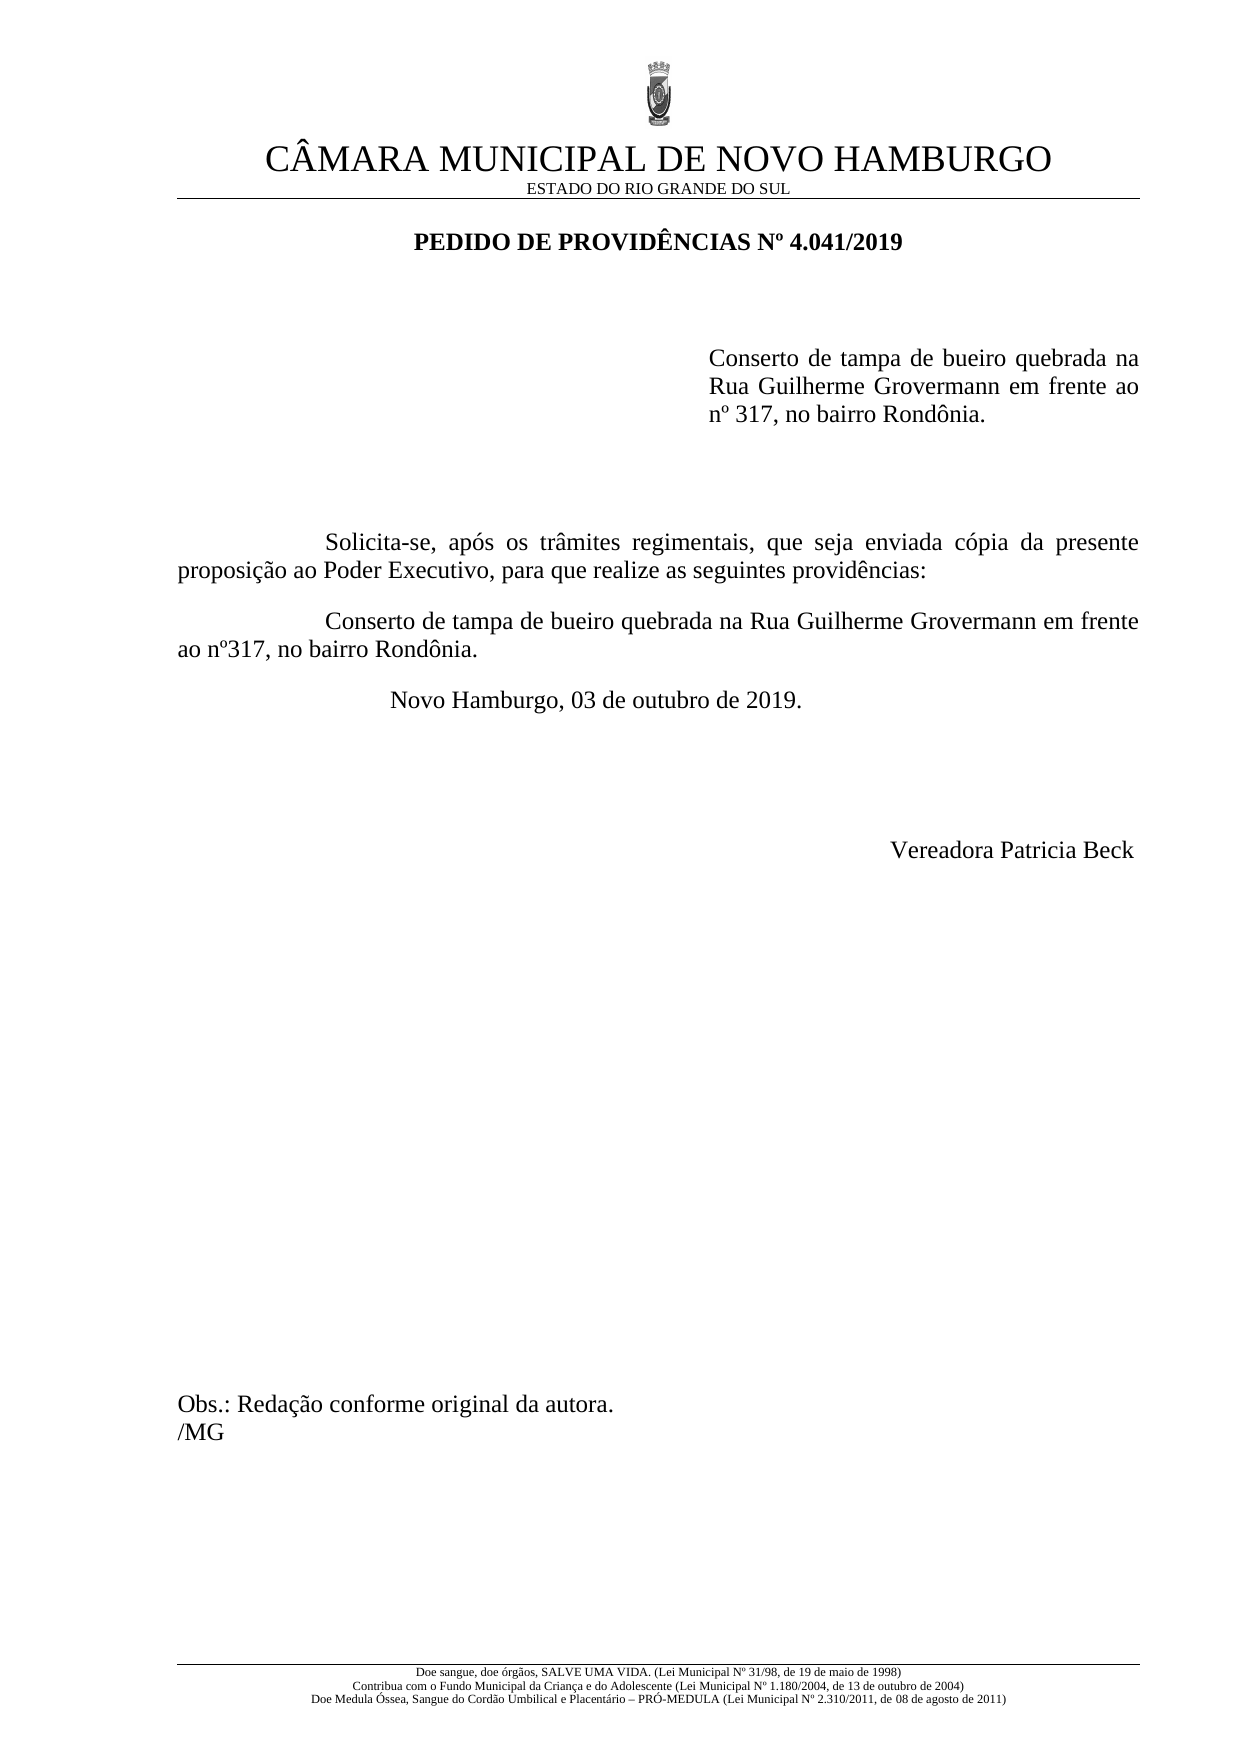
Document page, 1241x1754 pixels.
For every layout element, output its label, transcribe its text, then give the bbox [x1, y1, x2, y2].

text /MG [177, 1418, 1140, 1446]
text Conserto de tampa de bueiro quebrada na Rua Guilherme Grovermann em frente ao nº317, no bairro Rondônia. [177, 607, 1140, 662]
text Vereadora Patricia Beck [177, 836, 1140, 864]
text Obs.: Redação conforme original da autora. [177, 1390, 1140, 1418]
text PEDIDO DE PROVIDÊNCIAS Nº 4.041/2019 [177, 228, 1140, 256]
text Novo Hamburgo, 03 de outubro de 2019. [177, 686, 1140, 714]
text Solicita-se, após os trâmites regimentais, que seja enviada cópia da presente proposição ao Poder Executivo, para que realize as seguintes providências: [177, 528, 1140, 583]
text Conserto de tampa de bueiro quebrada na Rua Guilherme Grovermann em frente ao nº 317, no bairro Rondônia. [709, 344, 1140, 428]
